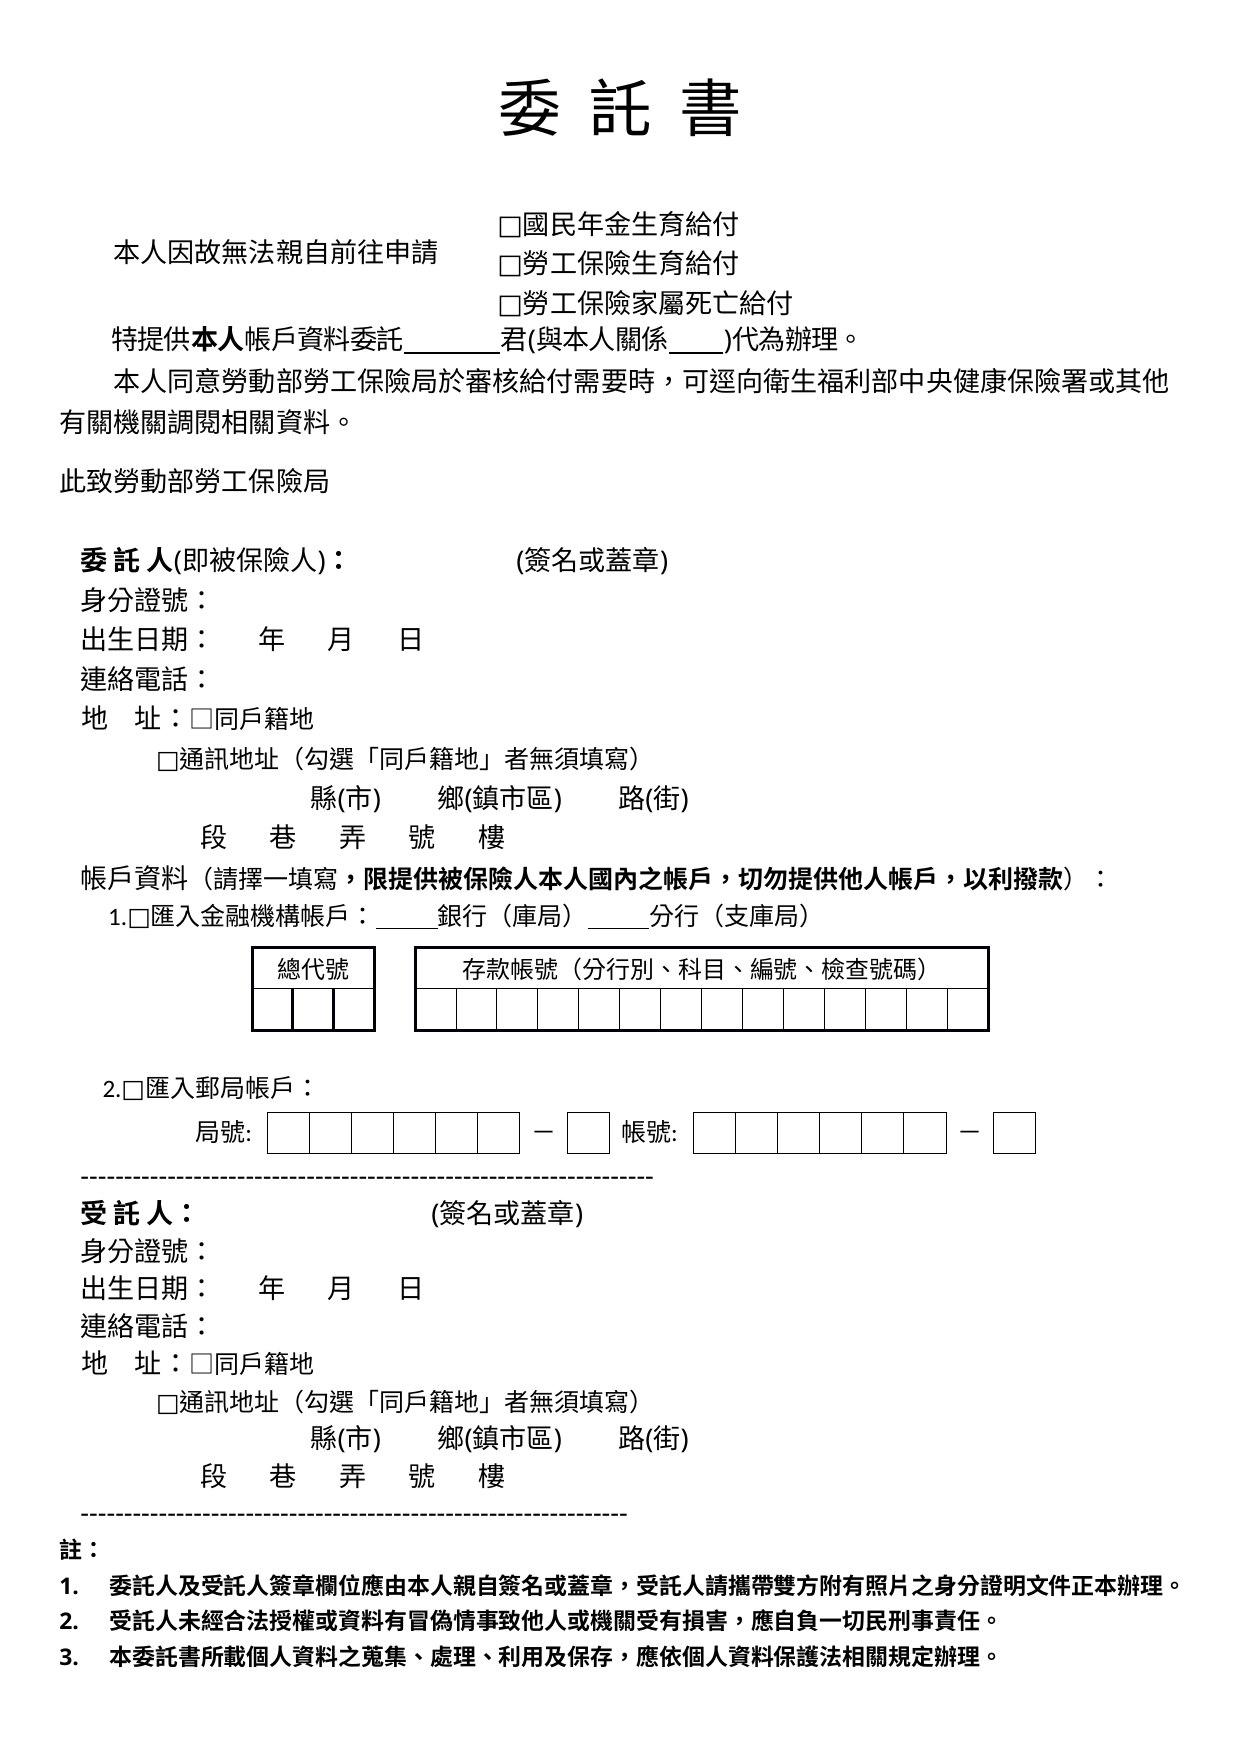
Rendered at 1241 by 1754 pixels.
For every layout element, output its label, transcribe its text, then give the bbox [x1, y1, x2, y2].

table_cell [497, 989, 537, 1029]
text 地 址：□同戶籍地 [59, 697, 1181, 737]
text 2.□匯入郵局帳戶： [35, 1069, 1181, 1104]
list 本委託書所載個人資料之蒐集、處理、利用及保存，應依個人資料保護法相關規定辦理。 [59, 1637, 1181, 1672]
list 受託人未經合法授權或資料有冒偽情事致他人或機關受有損害，應自負一切民刑事責任。 [59, 1601, 1181, 1637]
table_header [310, 1113, 351, 1153]
text 委 託 人(即被保險人)： (簽名或蓋章) [59, 539, 1181, 578]
table_cell [702, 989, 742, 1029]
text 本人因故無法親自前往申請 [59, 212, 497, 274]
table_cell [948, 989, 987, 1029]
table_cell [376, 988, 414, 1029]
text --------------------------------------------------------------- [59, 1494, 1181, 1531]
text 縣(市) 鄉(鎮市區) 路(街) [59, 776, 1181, 816]
table_header [778, 1113, 819, 1153]
table_header [994, 1113, 1035, 1153]
table_header [820, 1113, 861, 1153]
table_cell [825, 989, 865, 1029]
text 此致勞動部勞工保險局 [59, 460, 1181, 499]
text □勞工保險生育給付 [497, 242, 916, 282]
table_cell [335, 989, 373, 1029]
table_header [694, 1113, 735, 1153]
table_header 帳號: [610, 1112, 693, 1153]
text 本人同意勞動部勞工保險局於審核給付需要時，可逕向衛生福利部中央健康保險署或其他有關機關調閱相關資料。 [59, 358, 1181, 441]
text 帳戶資料（請擇一填寫，限提供被保險人本人國內之帳戶，切勿提供他人帳戶，以利撥款）： [59, 856, 1181, 897]
table_cell [866, 989, 906, 1029]
text 段 巷 弄 號 樓 [59, 1456, 1181, 1494]
table_cell [417, 989, 456, 1029]
text 縣(市) 鄉(鎮市區) 路(街) [59, 1419, 1181, 1456]
text 受 託 人： (簽名或蓋章) [59, 1194, 1181, 1231]
table_header [904, 1113, 946, 1153]
table_cell [538, 989, 578, 1029]
list 委託人及受託人簽章欄位應由本人親自簽名或蓋章，受託人請攜帶雙方附有照片之身分證明文件正本辦理。 [59, 1566, 1181, 1601]
table_cell [620, 989, 660, 1029]
table_header [736, 1113, 777, 1153]
table_cell [661, 989, 701, 1029]
text 段 巷 弄 號 樓 [59, 816, 1216, 856]
text □國民年金生育給付 [497, 203, 916, 242]
text 連絡電話： [59, 1306, 1181, 1344]
table_cell [784, 989, 824, 1029]
table_cell [457, 989, 496, 1029]
text 出生日期： 年 月 日 [59, 1269, 1181, 1306]
table_header [478, 1113, 519, 1153]
table_header [568, 1113, 609, 1153]
text ------------------------------------------------------------------ [59, 1154, 1216, 1194]
text 委 託 書 [59, 59, 1181, 149]
table_header 存款帳號（分行別、科目、編號、檢查號碼） [417, 949, 987, 987]
table_header 總代號 [254, 949, 373, 987]
table_cell [743, 989, 783, 1029]
text 特提供本人帳戶資料委託 君(與本人關係 )代為辦理。 [59, 316, 1181, 358]
table_cell [254, 989, 291, 1029]
text [916, 212, 1181, 274]
text 1.□匯入金融機構帳戶： 銀行（庫局） 分行（支庫局） [35, 897, 1240, 933]
text 註： [59, 1531, 1181, 1566]
text □通訊地址（勾選「同戶籍地」者無須填寫） [64, 1381, 1181, 1419]
text 身分證號： [59, 578, 1181, 618]
text 連絡電話： [59, 658, 1181, 697]
table_header [862, 1113, 903, 1153]
table_header [394, 1113, 435, 1153]
table_header [352, 1113, 393, 1153]
text 身分證號： [59, 1231, 1181, 1269]
table_header [436, 1113, 477, 1153]
table_header － [947, 1112, 993, 1153]
table_cell [907, 989, 947, 1029]
text 地 址：□同戶籍地 [59, 1344, 1181, 1381]
table_header [376, 946, 414, 987]
table_header － [520, 1112, 567, 1153]
text 出生日期： 年 月 日 [59, 618, 1181, 658]
table_header [268, 1113, 309, 1153]
table_cell [579, 989, 619, 1029]
table_cell [294, 989, 332, 1029]
text □勞工保險家屬死亡給付 [497, 282, 916, 321]
table_header 局號: [183, 1112, 267, 1153]
text □通訊地址（勾選「同戶籍地」者無須填寫） [64, 737, 1181, 776]
